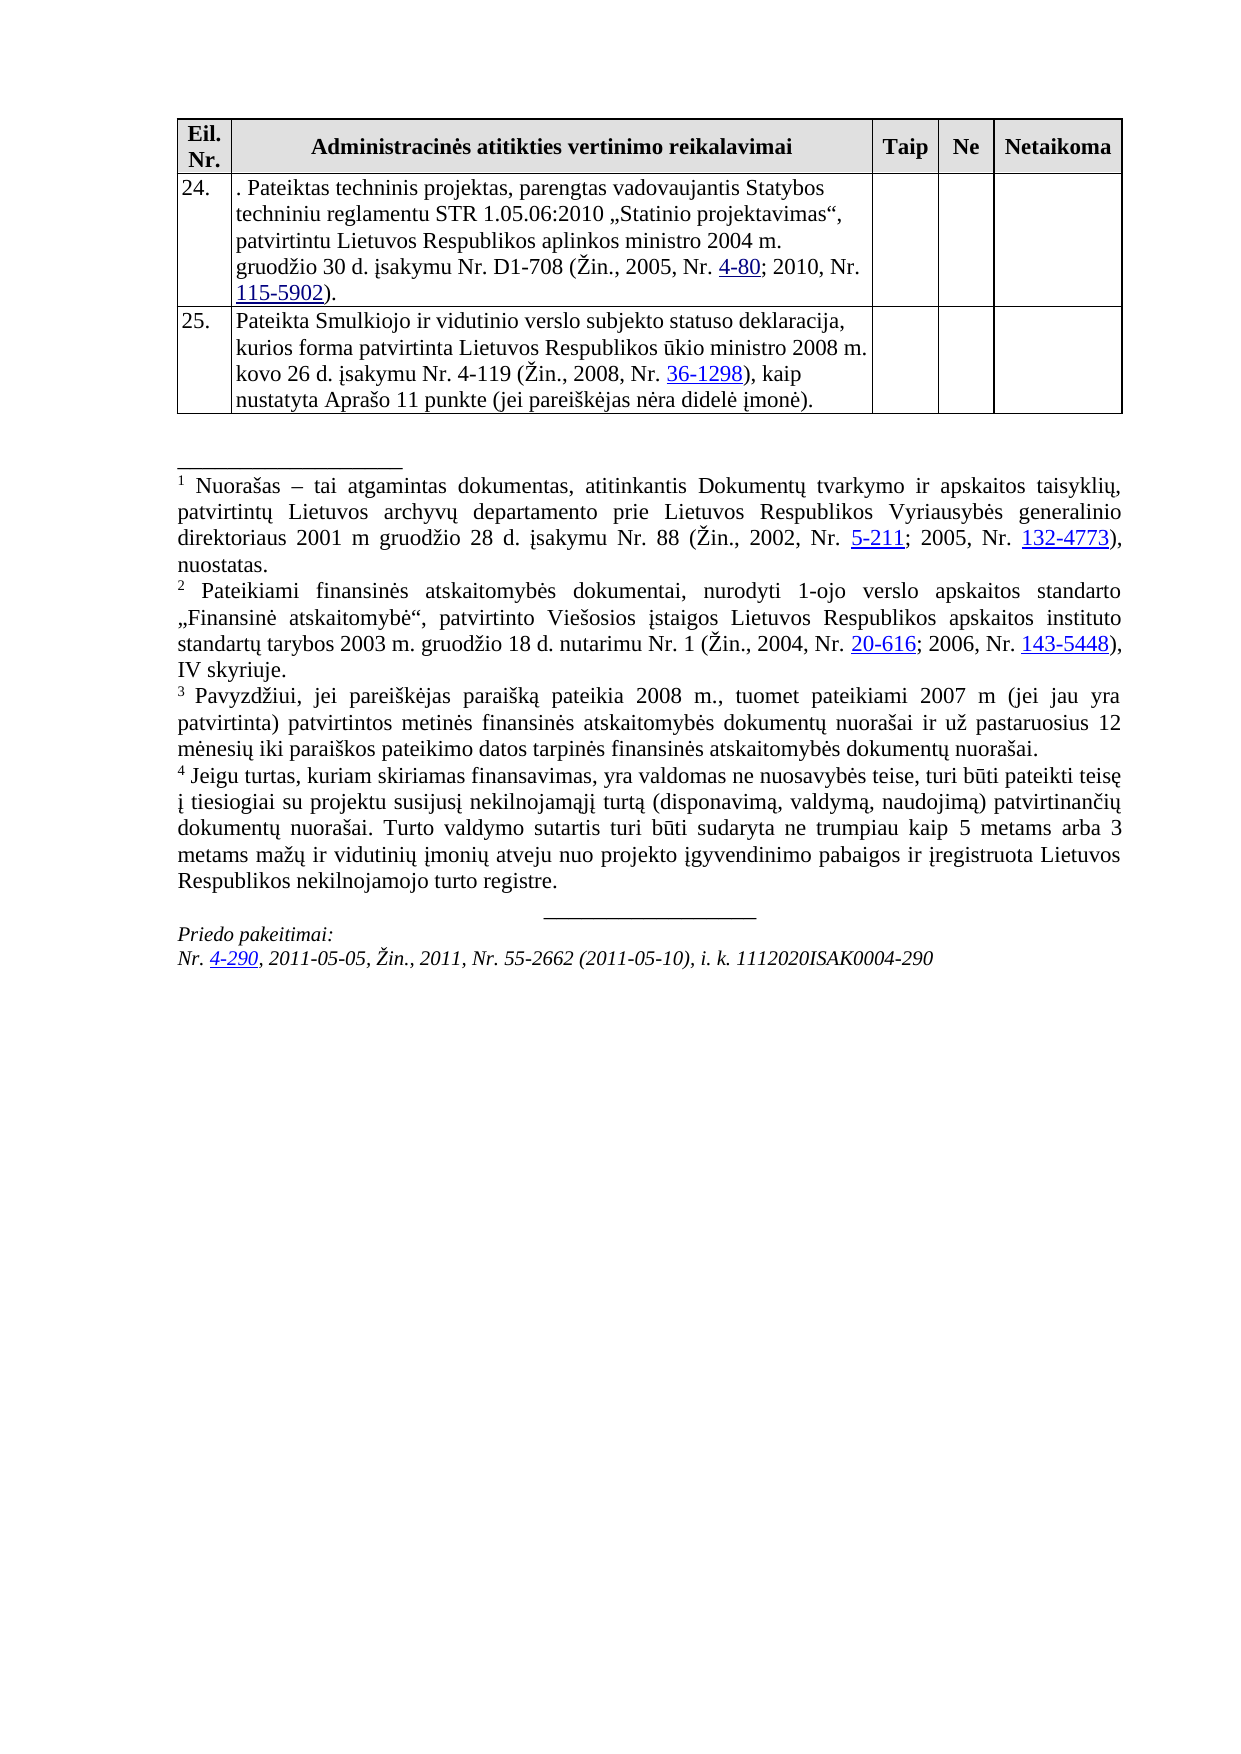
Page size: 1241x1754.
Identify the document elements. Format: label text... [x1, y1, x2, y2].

table_cell 25. [178, 307, 231, 413]
text Nr. 4-290, 2011-05-05, Žin., 2011, Nr. 55-2662 (2011-05-10), i. k. 1112020ISAK0004-290 [177, 946, 1122, 970]
table_cell [939, 307, 993, 413]
table_header Netaikoma [995, 120, 1121, 172]
table_cell [995, 307, 1121, 413]
table_header Eil. Nr. [178, 120, 231, 172]
table_cell [873, 174, 938, 306]
table_cell 24. [178, 174, 231, 306]
table_cell . Pateiktas techninis projektas, parengtas vadovaujantis Statybos techniniu reglamentu STR 1.05.06:2010 „Statinio projektavimas“, patvirtintu Lietuvos Respublikos aplinkos ministro 2004 m. gruodžio 30 d. įsakymu Nr. D1-708 (Žin., 2005, Nr. 4-80; 2010, Nr. 115-5902). [232, 174, 872, 306]
table_header Administracinės atitikties vertinimo reikalavimai [232, 120, 872, 172]
text 3 Pavyzdžiui, jei pareiškėjas paraišką pateikia 2008 m., tuomet pateikiami 2007 m (jei jau yra patvirtinta) patvirtintos metinės finansinės atskaitomybės dokumentų nuorašai ir už pastaruosius 12 mėnesių iki paraiškos pateikimo datos tarpinės finansinės atskaitomybės dokumentų nuorašai. [177, 683, 1122, 762]
text _________________ [177, 893, 1122, 922]
text Priedo pakeitimai: [177, 922, 1122, 946]
text 2 Pateikiami finansinės atskaitomybės dokumentai, nurodyti 1-ojo verslo apskaitos standarto „Finansinė atskaitomybė“, patvirtinto Viešosios įstaigos Lietuvos Respublikos apskaitos instituto standartų tarybos 2003 m. gruodžio 18 d. nutarimu Nr. 1 (Žin., 2004, Nr. 20-616; 2006, Nr. 143-5448), IV skyriuje. [177, 577, 1122, 683]
table_header Ne [939, 120, 993, 172]
table_cell [873, 307, 938, 413]
table_header Taip [873, 120, 938, 172]
text 4 Jeigu turtas, kuriam skiriamas finansavimas, yra valdomas ne nuosavybės teise, turi būti pateikti teisę į tiesiogiai su projektu susijusį nekilnojamąjį turtą (disponavimą, valdymą, naudojimą) patvirtinančių dokumentų nuorašai. Turto valdymo sutartis turi būti sudaryta ne trumpiau kaip 5 metams arba 3 metams mažų ir vidutinių įmonių atveju nuo projekto įgyvendinimo pabaigos ir įregistruota Lietuvos Respublikos nekilnojamojo turto registre. [177, 762, 1122, 893]
table_cell [939, 174, 993, 306]
text 1 Nuorašas – tai atgamintas dokumentas, atitinkantis Dokumentų tvarkymo ir apskaitos taisyklių, patvirtintų Lietuvos archyvų departamento prie Lietuvos Respublikos Vyriausybės generalinio direktoriaus 2001 m gruodžio 28 d. įsakymu Nr. 88 (Žin., 2002, Nr. 5-211; 2005, Nr. 132-4773), nuostatas. [177, 472, 1122, 577]
table_cell Pateikta Smulkiojo ir vidutinio verslo subjekto statuso deklaracija, kurios forma patvirtinta Lietuvos Respublikos ūkio ministro 2008 m. kovo 26 d. įsakymu Nr. 4-119 (Žin., 2008, Nr. 36-1298), kaip nustatyta Aprašo 11 punkte (jei pareiškėjas nėra didelė įmonė). [232, 307, 872, 413]
text __________________ [177, 443, 1122, 472]
table_cell [995, 174, 1121, 306]
